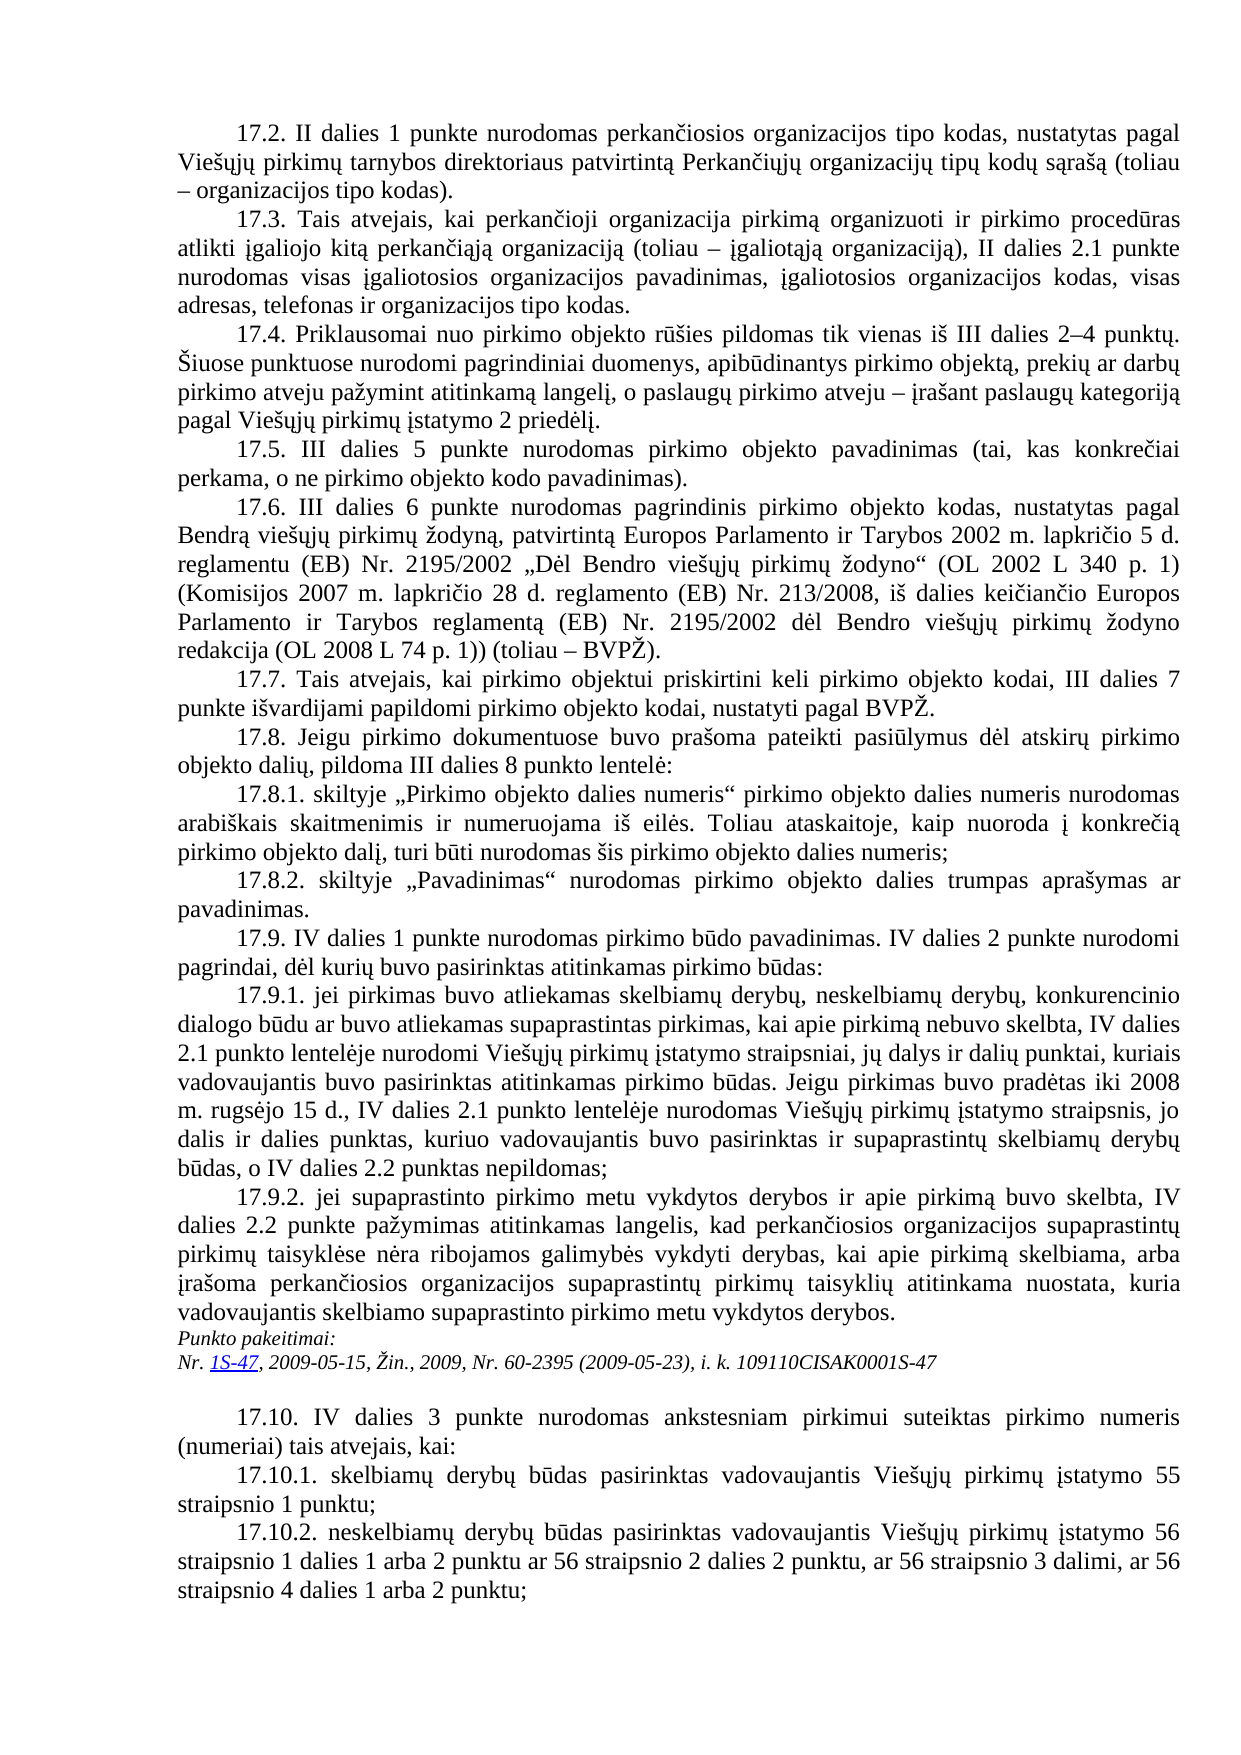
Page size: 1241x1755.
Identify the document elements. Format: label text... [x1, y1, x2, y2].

text Punkto pakeitimai: [177, 1326, 1181, 1350]
text 17.8. Jeigu pirkimo dokumentuose buvo prašoma pateikti pasiūlymus dėl atskirų pirkimo objekto dalių, pildoma III dalies 8 punkto lentelė: [177, 722, 1181, 779]
text 17.8.2. skiltyje „Pavadinimas“ nurodomas pirkimo objekto dalies trumpas aprašymas ar pavadinimas. [177, 866, 1181, 923]
text 17.7. Tais atvejais, kai pirkimo objektui priskirtini keli pirkimo objekto kodai, III dalies 7 punkte išvardijami papildomi pirkimo objekto kodai, nustatyti pagal BVPŽ. [177, 664, 1181, 722]
text 17.9.1. jei pirkimas buvo atliekamas skelbiamų derybų, neskelbiamų derybų, konkurencinio dialogo būdu ar buvo atliekamas supaprastintas pirkimas, kai apie pirkimą nebuvo skelbta, IV dalies 2.1 punkto lentelėje nurodomi Viešųjų pirkimų įstatymo straipsniai, jų dalys ir dalių punktai, kuriais vadovaujantis buvo pasirinktas atitinkamas pirkimo būdas. Jeigu pirkimas buvo pradėtas iki 2008 m. rugsėjo 15 d., IV dalies 2.1 punkto lentelėje nurodomas Viešųjų pirkimų įstatymo straipsnis, jo dalis ir dalies punktas, kuriuo vadovaujantis buvo pasirinktas ir supaprastintų skelbiamų derybų būdas, o IV dalies 2.2 punktas nepildomas; [177, 981, 1181, 1182]
text 17.6. III dalies 6 punkte nurodomas pagrindinis pirkimo objekto kodas, nustatytas pagal Bendrą viešųjų pirkimų žodyną, patvirtintą Europos Parlamento ir Tarybos 2002 m. lapkričio 5 d. reglamentu (EB) Nr. 2195/2002 „Dėl Bendro viešųjų pirkimų žodyno“ (OL 2002 L 340 p. 1) (Komisijos 2007 m. lapkričio 28 d. reglamento (EB) Nr. 213/2008, iš dalies keičiančio Europos Parlamento ir Tarybos reglamentą (EB) Nr. 2195/2002 dėl Bendro viešųjų pirkimų žodyno redakcija (OL 2008 L 74 p. 1)) (toliau – BVPŽ). [177, 492, 1181, 664]
text 17.9. IV dalies 1 punkte nurodomas pirkimo būdo pavadinimas. IV dalies 2 punkte nurodomi pagrindai, dėl kurių buvo pasirinktas atitinkamas pirkimo būdas: [177, 923, 1181, 981]
text 17.2. II dalies 1 punkte nurodomas perkančiosios organizacijos tipo kodas, nustatytas pagal Viešųjų pirkimų tarnybos direktoriaus patvirtintą Perkančiųjų organizacijų tipų kodų sąrašą (toliau – organizacijos tipo kodas). [177, 118, 1181, 204]
text Nr. 1S-47, 2009-05-15, Žin., 2009, Nr. 60-2395 (2009-05-23), i. k. 109110CISAK0001S-47 [177, 1350, 1181, 1374]
text 17.10. IV dalies 3 punkte nurodomas ankstesniam pirkimui suteiktas pirkimo numeris (numeriai) tais atvejais, kai: [177, 1402, 1181, 1460]
text 17.4. Priklausomai nuo pirkimo objekto rūšies pildomas tik vienas iš III dalies 2–4 punktų. Šiuose punktuose nurodomi pagrindiniai duomenys, apibūdinantys pirkimo objektą, prekių ar darbų pirkimo atveju pažymint atitinkamą langelį, o paslaugų pirkimo atveju – įrašant paslaugų kategoriją pagal Viešųjų pirkimų įstatymo 2 priedėlį. [177, 319, 1181, 434]
text 17.8.1. skiltyje „Pirkimo objekto dalies numeris“ pirkimo objekto dalies numeris nurodomas arabiškais skaitmenimis ir numeruojama iš eilės. Toliau ataskaitoje, kaip nuoroda į konkrečią pirkimo objekto dalį, turi būti nurodomas šis pirkimo objekto dalies numeris; [177, 779, 1181, 866]
text 17.5. III dalies 5 punkte nurodomas pirkimo objekto pavadinimas (tai, kas konkrečiai perkama, o ne pirkimo objekto kodo pavadinimas). [177, 434, 1181, 492]
text 17.9.2. jei supaprastinto pirkimo metu vykdytos derybos ir apie pirkimą buvo skelbta, IV dalies 2.2 punkte pažymimas atitinkamas langelis, kad perkančiosios organizacijos supaprastintų pirkimų taisyklėse nėra ribojamos galimybės vykdyti derybas, kai apie pirkimą skelbiama, arba įrašoma perkančiosios organizacijos supaprastintų pirkimų taisyklių atitinkama nuostata, kuria vadovaujantis skelbiamo supaprastinto pirkimo metu vykdytos derybos. [177, 1182, 1181, 1326]
text 17.3. Tais atvejais, kai perkančioji organizacija pirkimą organizuoti ir pirkimo procedūras atlikti įgaliojo kitą perkančiąją organizaciją (toliau – įgaliotąją organizaciją), II dalies 2.1 punkte nurodomas visas įgaliotosios organizacijos pavadinimas, įgaliotosios organizacijos kodas, visas adresas, telefonas ir organizacijos tipo kodas. [177, 204, 1181, 319]
text 17.10.1. skelbiamų derybų būdas pasirinktas vadovaujantis Viešųjų pirkimų įstatymo 55 straipsnio 1 punktu; [177, 1460, 1181, 1517]
text 17.10.2. neskelbiamų derybų būdas pasirinktas vadovaujantis Viešųjų pirkimų įstatymo 56 straipsnio 1 dalies 1 arba 2 punktu ar 56 straipsnio 2 dalies 2 punktu, ar 56 straipsnio 3 dalimi, ar 56 straipsnio 4 dalies 1 arba 2 punktu; [177, 1517, 1181, 1604]
